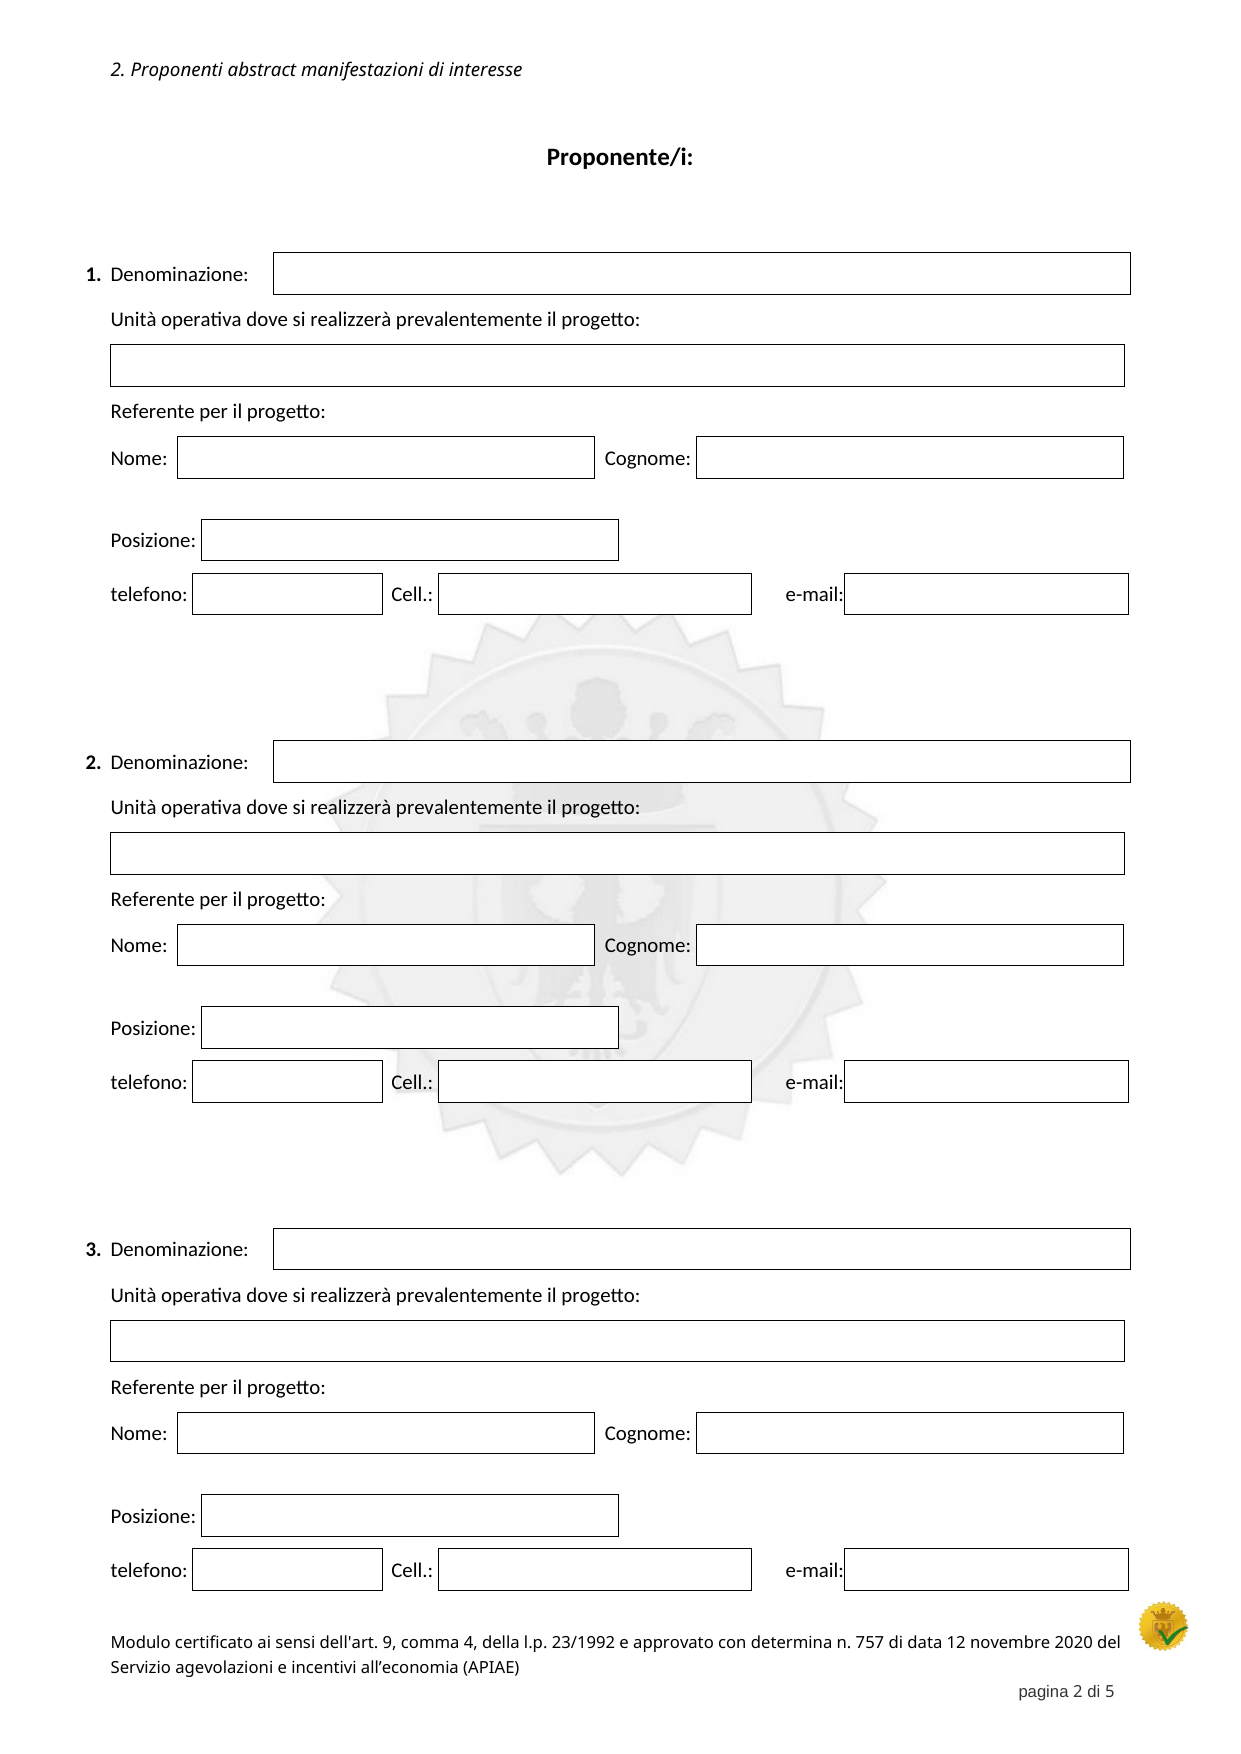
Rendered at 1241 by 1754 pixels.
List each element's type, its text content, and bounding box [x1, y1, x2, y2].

text Cell.: [383, 1548, 438, 1590]
text 3. Denominazione: [85, 1228, 273, 1269]
text e-mail: [752, 1060, 844, 1102]
picture [110, 172, 1130, 252]
picture [110, 560, 1130, 573]
text [619, 1006, 1130, 1048]
picture [110, 1307, 1130, 1374]
picture [110, 614, 1130, 740]
text Unità operativa dove si realizzerà prevalentemente il progetto: [110, 306, 1130, 332]
picture [110, 782, 1130, 794]
picture [110, 1399, 1130, 1412]
text Referente per il progetto: [110, 886, 1130, 912]
text Posizione: [110, 1006, 201, 1048]
text Posizione: [110, 1494, 201, 1536]
text Referente per il progetto: [110, 398, 1130, 424]
text Referente per il progetto: [110, 1374, 1130, 1399]
picture [110, 1102, 1130, 1228]
picture [110, 912, 1130, 924]
picture [110, 1482, 1130, 1494]
text [619, 519, 1130, 560]
text [619, 1494, 1130, 1536]
picture [110, 1536, 1130, 1548]
picture [110, 506, 1130, 519]
picture [110, 424, 1130, 436]
picture [110, 294, 1130, 306]
text telefono: [110, 573, 192, 614]
text Posizione: [110, 519, 201, 560]
picture [110, 1269, 1130, 1282]
text Cell.: [383, 573, 438, 614]
text e-mail: [752, 1548, 844, 1590]
picture [110, 56, 1130, 141]
text Unità operativa dove si realizzerà prevalentemente il progetto: [110, 794, 1130, 820]
text 1. Denominazione: [85, 252, 273, 294]
picture [110, 1590, 1130, 1703]
text Nome: Cognome: [110, 924, 1130, 994]
text telefono: [110, 1060, 192, 1102]
picture [110, 820, 1130, 886]
picture [110, 1048, 1130, 1060]
text Nome: Cognome: [110, 436, 1130, 506]
text 2. Denominazione: [85, 740, 273, 782]
picture [110, 994, 1130, 1006]
text Cell.: [383, 1060, 438, 1102]
text Nome: Cognome: [110, 1412, 1130, 1482]
text e-mail: [752, 573, 844, 614]
text Unità operativa dove si realizzerà prevalentemente il progetto: [110, 1282, 1130, 1307]
text telefono: [110, 1548, 192, 1590]
picture [1138, 1601, 1190, 1651]
text Proponente/i: [110, 141, 1130, 172]
picture [110, 332, 1130, 398]
